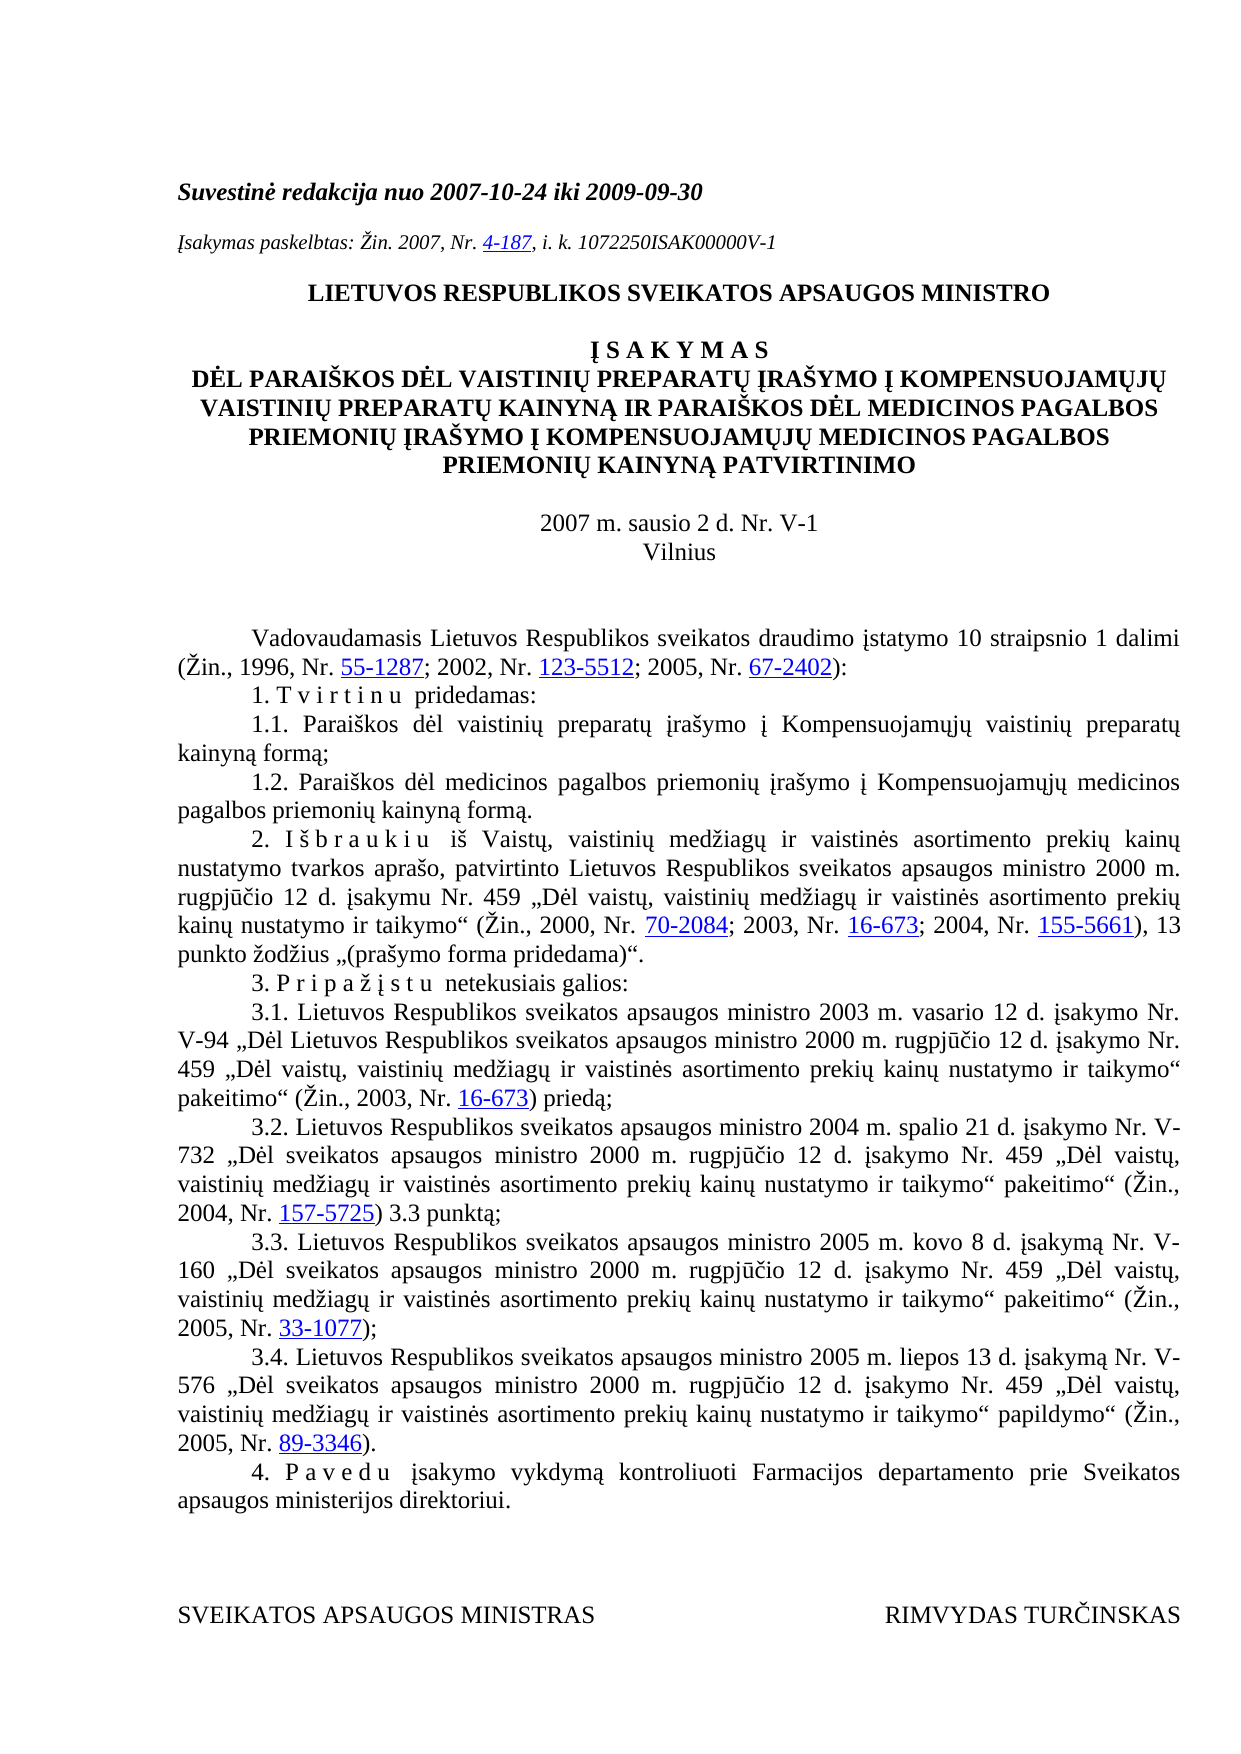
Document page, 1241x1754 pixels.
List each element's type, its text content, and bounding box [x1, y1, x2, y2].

text 1. Tvirtinu pridedamas: [177, 681, 1181, 709]
text Vadovaudamasis Lietuvos Respublikos sveikatos draudimo įstatymo 10 straipsnio 1 dalimi (Žin., 1996, Nr. 55-1287; 2002, Nr. 123-5512; 2005, Nr. 67-2402): [177, 623, 1181, 681]
text 4. Pavedu įsakymo vykdymą kontroliuoti Farmacijos departamento prie Sveikatos apsaugos ministerijos direktoriui. [177, 1457, 1181, 1514]
text 2. Išbraukiu iš Vaistų, vaistinių medžiagų ir vaistinės asortimento prekių kainų nustatymo tvarkos aprašo, patvirtinto Lietuvos Respublikos sveikatos apsaugos ministro 2000 m. rugpjūčio 12 d. įsakymu Nr. 459 „Dėl vaistų, vaistinių medžiagų ir vaistinės asortimento prekių kainų nustatymo ir taikymo“ (Žin., 2000, Nr. 70-2084; 2003, Nr. 16-673; 2004, Nr. 155-5661), 13 punkto žodžius „(prašymo forma pridedama)“. [177, 824, 1181, 968]
text SVEIKATOS APSAUGOS MINISTRAS RIMVYDAS TURČINSKAS [177, 1601, 1181, 1629]
text 3. Pripažįstu netekusiais galios: [177, 968, 1181, 997]
text Įsakymas paskelbtas: Žin. 2007, Nr. 4-187, i. k. 1072250ISAK00000V-1 [177, 230, 1181, 254]
text 3.3. Lietuvos Respublikos sveikatos apsaugos ministro 2005 m. kovo 8 d. įsakymą Nr. V-160 „Dėl sveikatos apsaugos ministro 2000 m. rugpjūčio 12 d. įsakymo Nr. 459 „Dėl vaistų, vaistinių medžiagų ir vaistinės asortimento prekių kainų nustatymo ir taikymo“ pakeitimo“ (Žin., 2005, Nr. 33-1077); [177, 1227, 1181, 1342]
text DĖL PARAIŠKOS DĖL VAISTINIŲ PREPARATŲ ĮRAŠYMO Į KOMPENSUOJAMŲJŲ VAISTINIŲ PREPARATŲ KAINYNĄ IR PARAIŠKOS DĖL MEDICINOS PAGALBOS PRIEMONIŲ ĮRAŠYMO Į KOMPENSUOJAMŲJŲ MEDICINOS PAGALBOS PRIEMONIŲ KAINYNĄ PATVIRTINIMO [177, 364, 1181, 479]
text 3.2. Lietuvos Respublikos sveikatos apsaugos ministro 2004 m. spalio 21 d. įsakymo Nr. V-732 „Dėl sveikatos apsaugos ministro 2000 m. rugpjūčio 12 d. įsakymo Nr. 459 „Dėl vaistų, vaistinių medžiagų ir vaistinės asortimento prekių kainų nustatymo ir taikymo“ pakeitimo“ (Žin., 2004, Nr. 157-5725) 3.3 punktą; [177, 1112, 1181, 1227]
text 1.1. Paraiškos dėl vaistinių preparatų įrašymo į Kompensuojamųjų vaistinių preparatų kainyną formą; [177, 709, 1181, 767]
text 3.4. Lietuvos Respublikos sveikatos apsaugos ministro 2005 m. liepos 13 d. įsakymą Nr. V-576 „Dėl sveikatos apsaugos ministro 2000 m. rugpjūčio 12 d. įsakymo Nr. 459 „Dėl vaistų, vaistinių medžiagų ir vaistinės asortimento prekių kainų nustatymo ir taikymo“ papildymo“ (Žin., 2005, Nr. 89-3346). [177, 1342, 1181, 1457]
text LIETUVOS RESPUBLIKOS SVEIKATOS APSAUGOS MINISTRO [177, 278, 1181, 307]
text 2007 m. sausio 2 d. Nr. V-1 [177, 508, 1181, 537]
text Vilnius [177, 537, 1181, 566]
text 1.2. Paraiškos dėl medicinos pagalbos priemonių įrašymo į Kompensuojamųjų medicinos pagalbos priemonių kainyną formą. [177, 767, 1181, 824]
text Į S A K Y M A S [177, 336, 1181, 364]
text 3.1. Lietuvos Respublikos sveikatos apsaugos ministro 2003 m. vasario 12 d. įsakymo Nr. V-94 „Dėl Lietuvos Respublikos sveikatos apsaugos ministro 2000 m. rugpjūčio 12 d. įsakymo Nr. 459 „Dėl vaistų, vaistinių medžiagų ir vaistinės asortimento prekių kainų nustatymo ir taikymo“ pakeitimo“ (Žin., 2003, Nr. 16-673) priedą; [177, 997, 1181, 1112]
text Suvestinė redakcija nuo 2007-10-24 iki 2009-09-30 [177, 177, 1181, 206]
